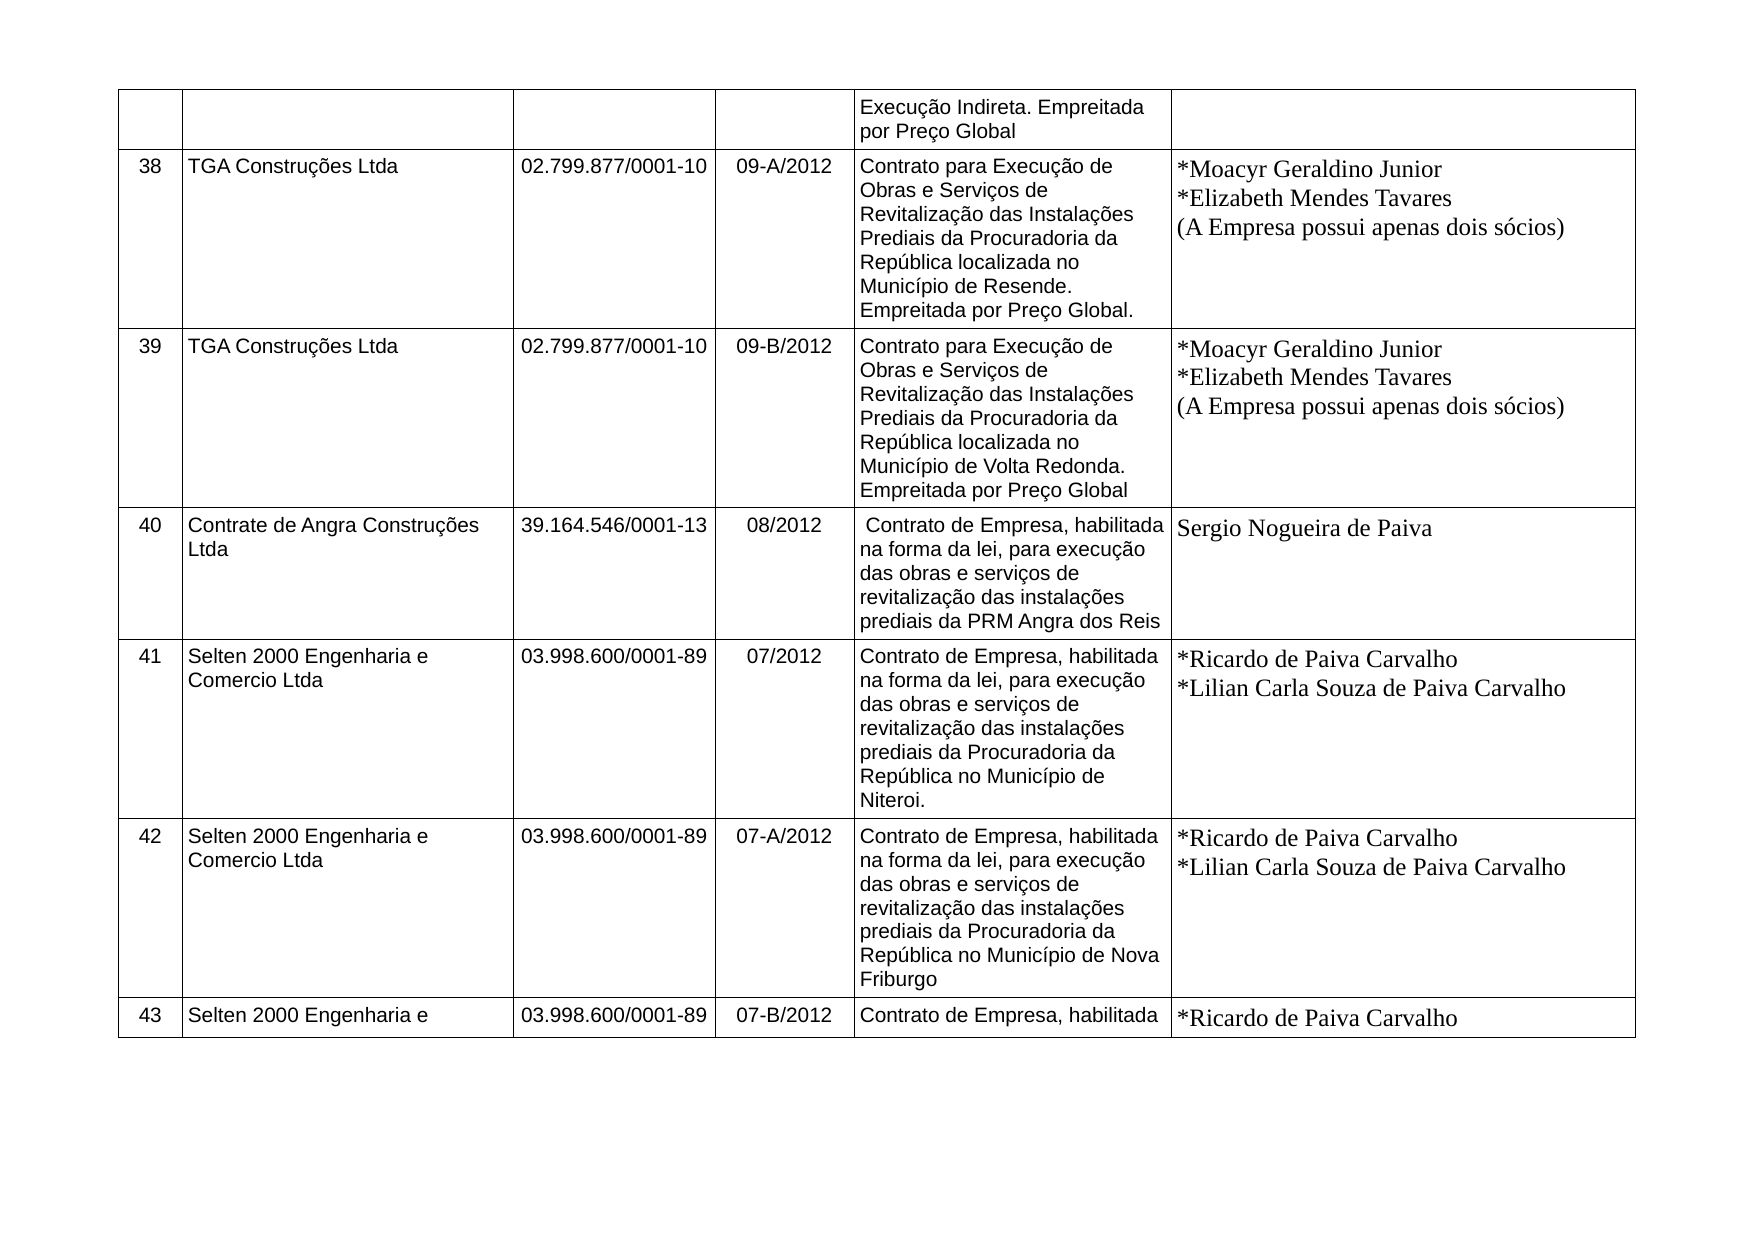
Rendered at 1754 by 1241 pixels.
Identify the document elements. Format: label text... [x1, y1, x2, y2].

table_cell 42 [119, 819, 182, 997]
table_cell 08/2012 [716, 508, 854, 638]
table_cell [514, 90, 715, 148]
table_cell Contrato para Execução de Obras e Serviços de Revitalização das Instalações Prediais da Procuradoria da República localizada no Município de Resende. Empreitada por Preço Global. [855, 150, 1171, 328]
table_cell Contrato para Execução de Obras e Serviços de Revitalização das Instalações Prediais da Procuradoria da República localizada no Município de Volta Redonda. Empreitada por Preço Global [855, 329, 1171, 507]
table_cell Contrate de Angra Construções Ltda [183, 508, 513, 638]
table_cell *Ricardo de Paiva Carvalho *Lilian Carla Souza de Paiva Carvalho [1172, 819, 1635, 997]
table_cell TGA Construções Ltda [183, 150, 513, 328]
table_cell 03.998.600/0001-89 [514, 998, 715, 1037]
table_cell 39.164.546/0001-13 [514, 508, 715, 638]
table_cell Contrato de Empresa, habilitada na forma da lei, para execução das obras e serviços de revitalização das instalações prediais da Procuradoria da República no Município de Nova Friburgo [855, 819, 1171, 997]
table_cell *Ricardo de Paiva Carvalho *Lilian Carla Souza de Paiva Carvalho [1172, 640, 1635, 818]
table_cell 40 [119, 508, 182, 638]
table_cell 07-A/2012 [716, 819, 854, 997]
table_cell Contrato de Empresa, habilitada [855, 998, 1171, 1037]
table_cell 39 [119, 329, 182, 507]
table_cell TGA Construções Ltda [183, 329, 513, 507]
table_cell 09-A/2012 [716, 150, 854, 328]
table_cell [1172, 90, 1635, 148]
table_cell 07-B/2012 [716, 998, 854, 1037]
table_cell Execução Indireta. Empreitada por Preço Global [855, 90, 1171, 148]
table_cell Selten 2000 Engenharia e Comercio Ltda [183, 640, 513, 818]
table_cell Sergio Nogueira de Paiva [1172, 508, 1635, 638]
table_cell Contrato de Empresa, habilitada na forma da lei, para execução das obras e serviços de revitalização das instalações prediais da PRM Angra dos Reis [855, 508, 1171, 638]
table_cell 07/2012 [716, 640, 854, 818]
table_cell [119, 90, 182, 148]
table_cell [183, 90, 513, 148]
table_cell Selten 2000 Engenharia e Comercio Ltda [183, 819, 513, 997]
table_cell 03.998.600/0001-89 [514, 640, 715, 818]
table_cell [716, 90, 854, 148]
table_cell *Ricardo de Paiva Carvalho [1172, 998, 1635, 1037]
table_cell Contrato de Empresa, habilitada na forma da lei, para execução das obras e serviços de revitalização das instalações prediais da Procuradoria da República no Município de Niteroi. [855, 640, 1171, 818]
table_cell 02.799.877/0001-10 [514, 150, 715, 328]
table_cell 09-B/2012 [716, 329, 854, 507]
table_cell 43 [119, 998, 182, 1037]
table_cell *Moacyr Geraldino Junior *Elizabeth Mendes Tavares (A Empresa possui apenas dois sócios) [1172, 150, 1635, 328]
table_cell 03.998.600/0001-89 [514, 819, 715, 997]
table_cell *Moacyr Geraldino Junior *Elizabeth Mendes Tavares (A Empresa possui apenas dois sócios) [1172, 329, 1635, 507]
table_cell 41 [119, 640, 182, 818]
table_cell 38 [119, 150, 182, 328]
table_cell 02.799.877/0001-10 [514, 329, 715, 507]
table_cell Selten 2000 Engenharia e [183, 998, 513, 1037]
